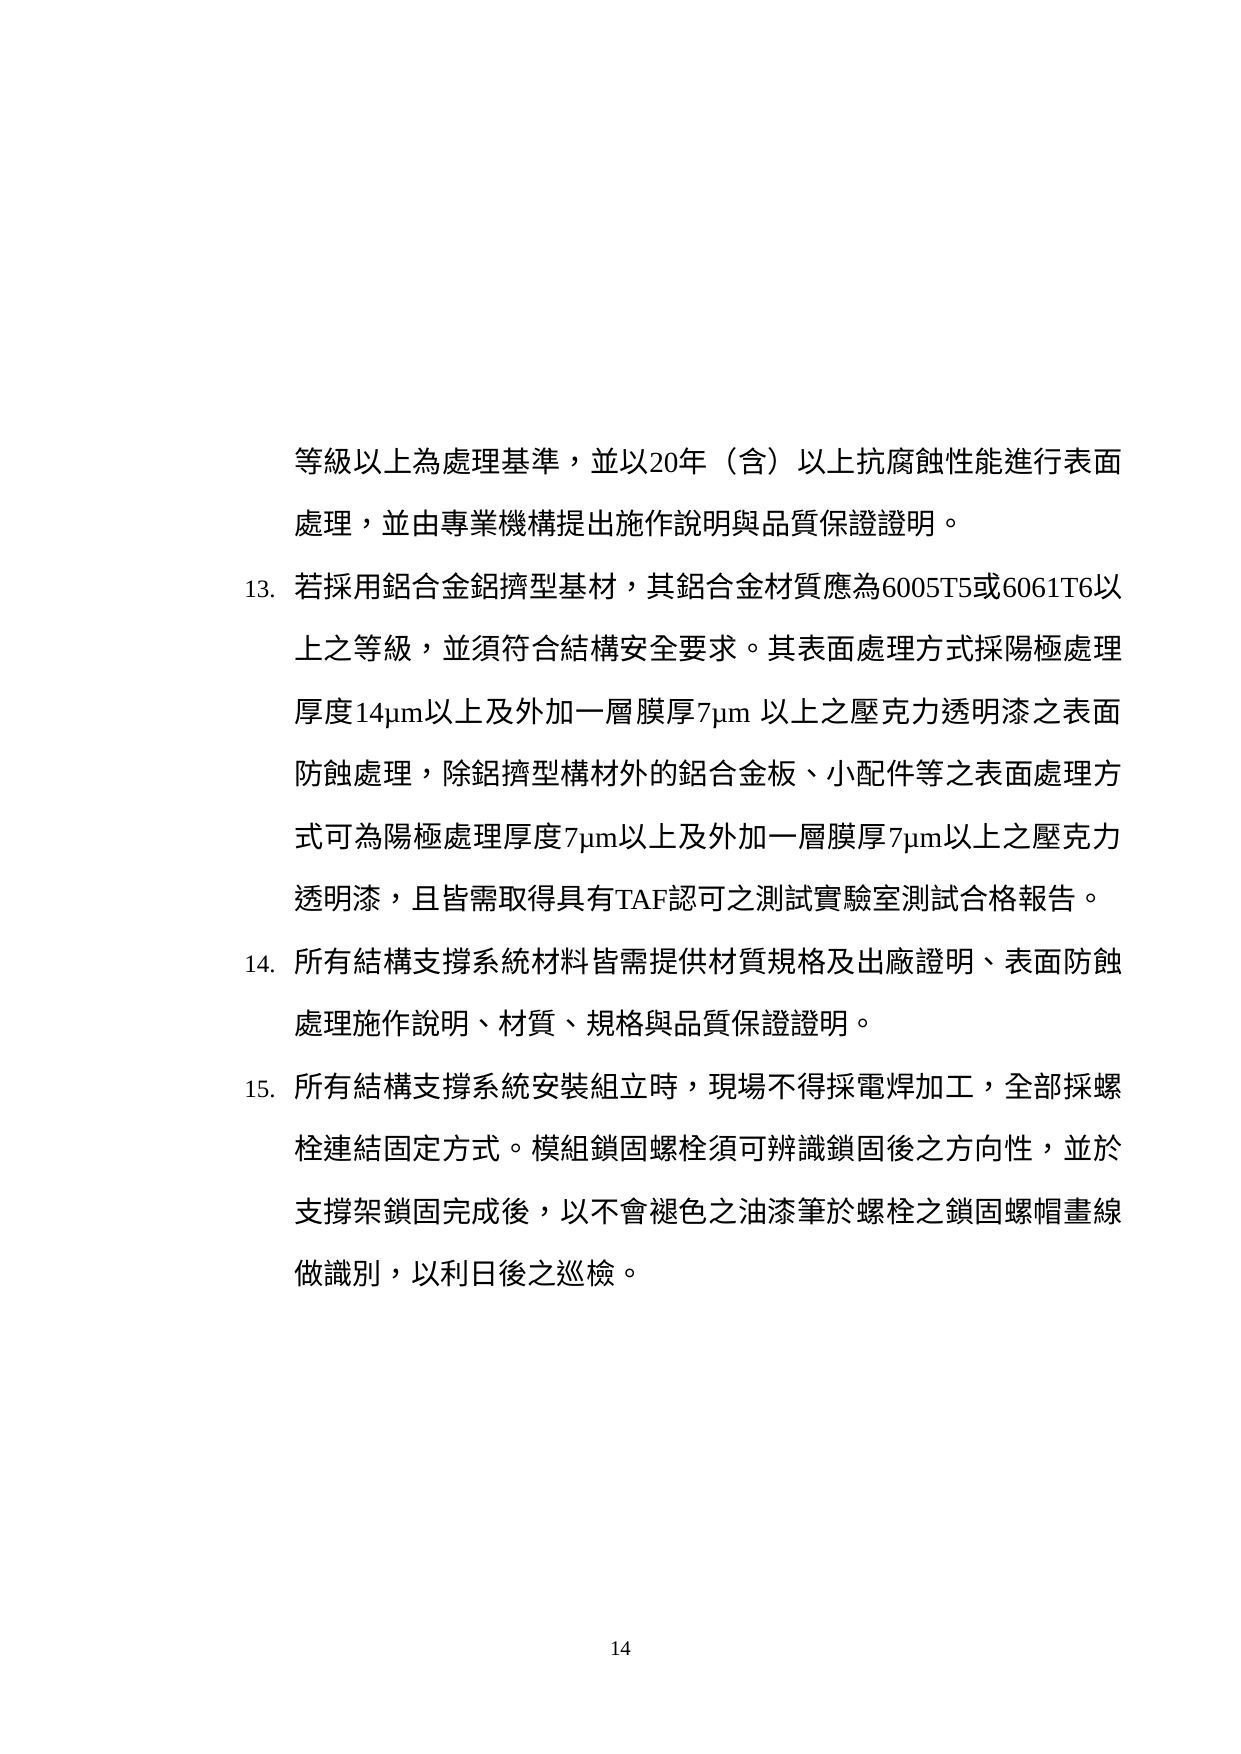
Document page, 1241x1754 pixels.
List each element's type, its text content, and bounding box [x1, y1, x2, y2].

list 所有結構支撐系統安裝組立時，現場不得採電焊加工，全部採螺栓連結固定方式。模組鎖固螺栓須可辨識鎖固後之方向性，並於支撐架鎖固完成後，以不會褪色之油漆筆於螺栓之鎖固螺帽畫線做識別，以利日後之巡檢。 [244, 1043, 1122, 1293]
list 若採用鋁合金鋁擠型基材，其鋁合金材質應為6005T5或6061T6以上之等級，並須符合結構安全要求。其表面處理方式採陽極處理厚度14µm以上及外加一層膜厚7µm 以上之壓克力透明漆之表面防蝕處理，除鋁擠型構材外的鋁合金板、小配件等之表面處理方式可為陽極處理厚度7µm以上及外加一層膜厚7µm以上之壓克力透明漆，且皆需取得具有TAF認可之測試實驗室測試合格報告。 [244, 543, 1122, 918]
list 等級以上為處理基準，並以20年（含）以上抗腐蝕性能進行表面處理，並由專業機構提出施作說明與品質保證證明。 [244, 418, 1122, 543]
list 所有結構支撐系統材料皆需提供材質規格及出廠證明、表面防蝕處理施作說明、材質、規格與品質保證證明。 [244, 918, 1122, 1043]
